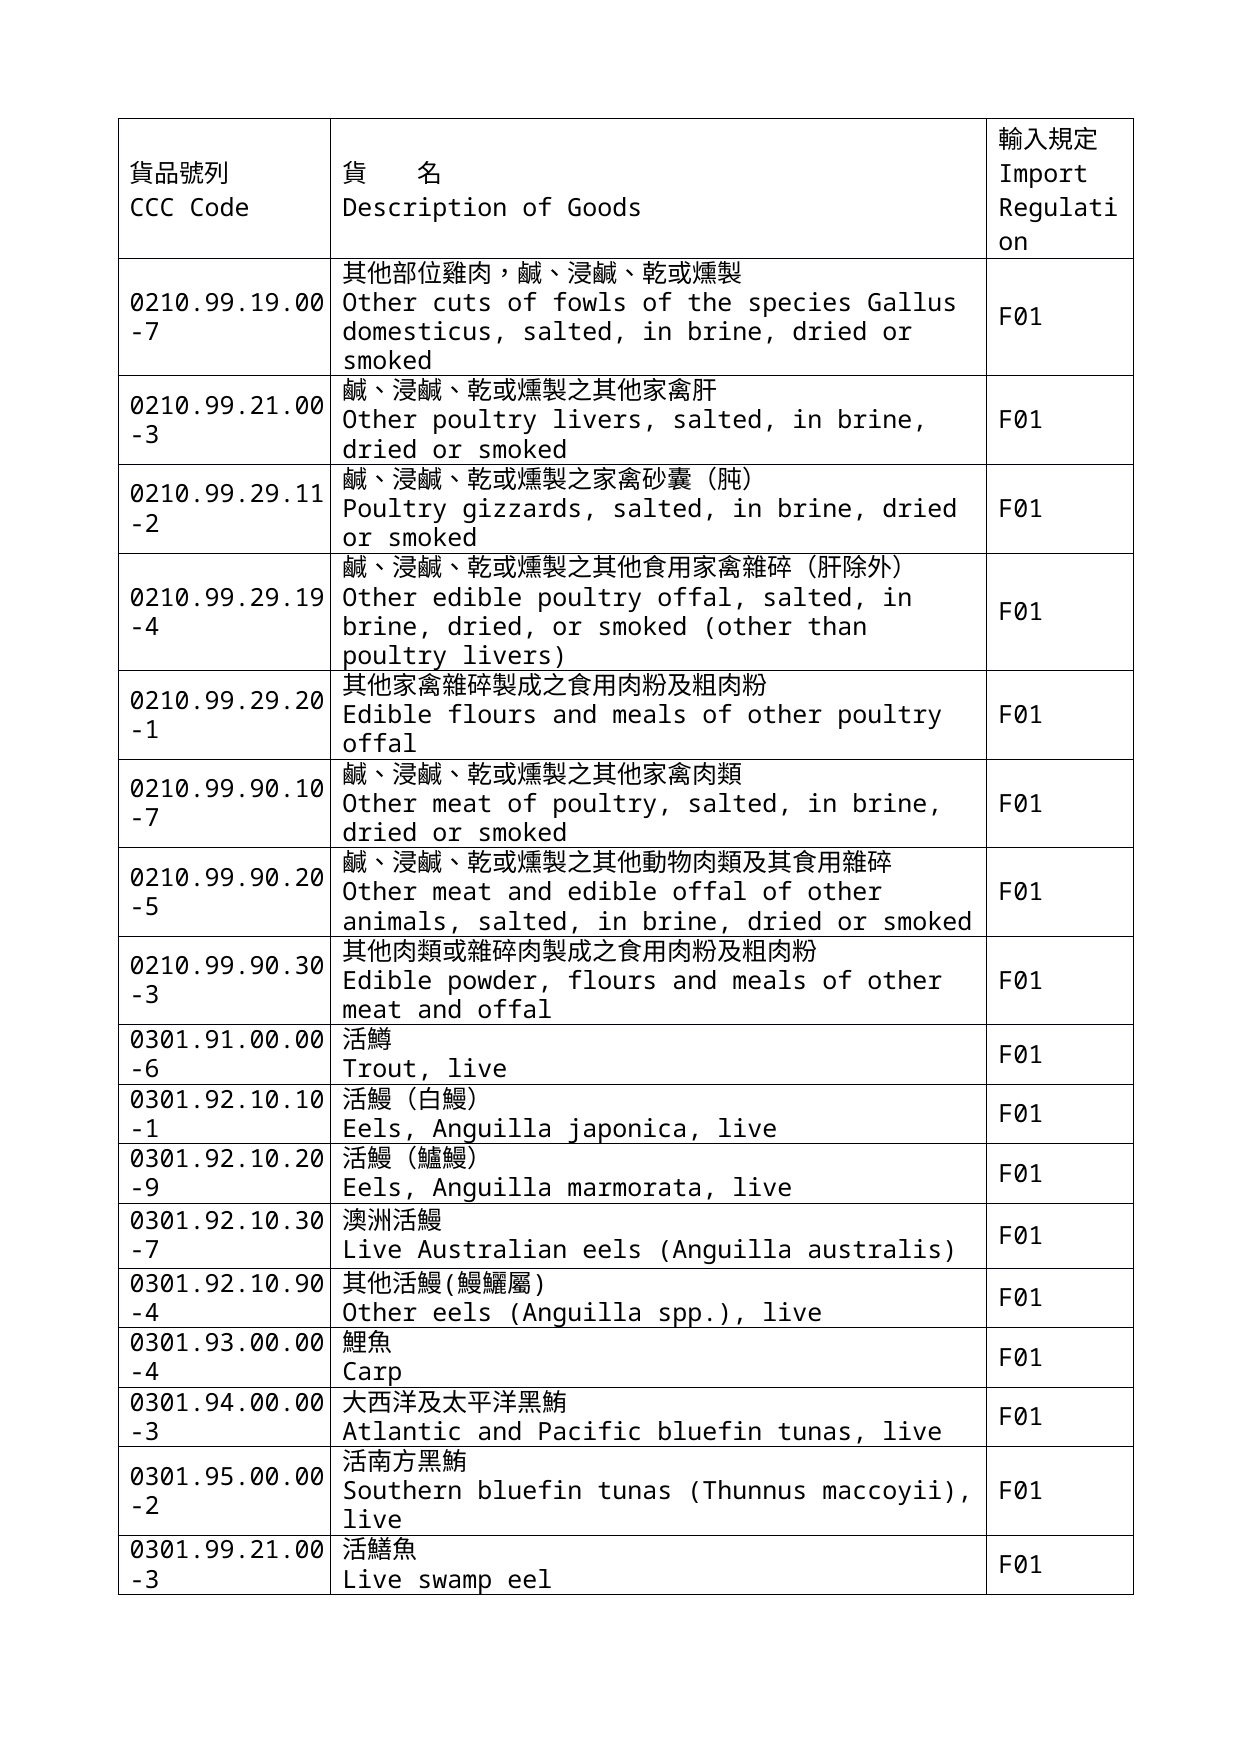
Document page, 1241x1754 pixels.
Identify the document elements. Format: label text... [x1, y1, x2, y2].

table_header 貨 名 Description of Goods [331, 119, 986, 258]
table_cell 活鰻（白鰻） Eels, Anguilla japonica, live [331, 1085, 986, 1143]
table_cell 0301.93.00.00-4 [119, 1328, 330, 1387]
table_cell F01 [987, 1025, 1133, 1084]
table_cell 活鱔魚 Live swamp eel [331, 1536, 986, 1594]
table_cell F01 [987, 465, 1133, 552]
table_cell 0301.94.00.00-3 [119, 1388, 330, 1446]
table_cell 0301.92.10.20-9 [119, 1144, 330, 1202]
table_header 輸入規定 Import Regulation [987, 119, 1133, 258]
table_cell 活鱒 Trout, live [331, 1025, 986, 1084]
table_cell 0301.91.00.00-6 [119, 1025, 330, 1084]
table_cell 鹹、浸鹹、乾或燻製之其他動物肉類及其食用雜碎 Other meat and edible offal of other animals, salted, in brine, dried or smoked [331, 848, 986, 936]
table_cell 澳洲活鰻 Live Australian eels (Anguilla australis) [331, 1204, 986, 1268]
table_cell 活鰻（鱸鰻） Eels, Anguilla marmorata, live [331, 1144, 986, 1202]
table_cell 鹹、浸鹹、乾或燻製之家禽砂囊（肫） Poultry gizzards, salted, in brine, dried or smoked [331, 465, 986, 552]
table_header 貨品號列 CCC Code [119, 119, 330, 258]
table_cell 0301.95.00.00-2 [119, 1447, 330, 1534]
table_cell F01 [987, 259, 1133, 375]
table_cell F01 [987, 1144, 1133, 1202]
table_cell 活南方黑鮪 Southern bluefin tunas (Thunnus maccoyii), live [331, 1447, 986, 1534]
table_cell F01 [987, 671, 1133, 759]
table_cell F01 [987, 848, 1133, 936]
table_cell F01 [987, 1447, 1133, 1534]
table_cell 0210.99.21.00-3 [119, 376, 330, 464]
table_cell 鹹、浸鹹、乾或燻製之其他家禽肉類 Other meat of poultry, salted, in brine, dried or smoked [331, 760, 986, 847]
table_cell 其他肉類或雜碎肉製成之食用肉粉及粗肉粉 Edible powder, flours and meals of other meat and offal [331, 937, 986, 1024]
table_cell 0210.99.29.20-1 [119, 671, 330, 759]
table_cell 其他家禽雜碎製成之食用肉粉及粗肉粉 Edible flours and meals of other poultry offal [331, 671, 986, 759]
table_cell F01 [987, 1388, 1133, 1446]
table_cell 0210.99.90.10-7 [119, 760, 330, 847]
table_cell 鹹、浸鹹、乾或燻製之其他食用家禽雜碎（肝除外） Other edible poultry offal, salted, in brine, dried, or smoked (other than poultry livers) [331, 554, 986, 670]
table_cell 0301.92.10.10-1 [119, 1085, 330, 1143]
table_cell 0301.99.21.00-3 [119, 1536, 330, 1594]
table_cell F01 [987, 1269, 1133, 1327]
table_cell F01 [987, 760, 1133, 847]
table_cell 鹹、浸鹹、乾或燻製之其他家禽肝 Other poultry livers, salted, in brine, dried or smoked [331, 376, 986, 464]
table_cell 0210.99.29.11-2 [119, 465, 330, 552]
table_cell F01 [987, 376, 1133, 464]
table_cell 大西洋及太平洋黑鮪 Atlantic and Pacific bluefin tunas, live [331, 1388, 986, 1446]
table_cell F01 [987, 937, 1133, 1024]
table_cell 0210.99.19.00-7 [119, 259, 330, 375]
table_cell 0210.99.90.30-3 [119, 937, 330, 1024]
table_cell 其他活鰻(鰻鱺屬) Other eels (Anguilla spp.), live [331, 1269, 986, 1327]
table_cell 0210.99.90.20-5 [119, 848, 330, 936]
table_cell 鯉魚 Carp [331, 1328, 986, 1387]
table_cell F01 [987, 554, 1133, 670]
table_cell F01 [987, 1328, 1133, 1387]
table_cell F01 [987, 1085, 1133, 1143]
table_cell F01 [987, 1536, 1133, 1594]
table_cell 0301.92.10.30-7 [119, 1204, 330, 1268]
table_cell 0301.92.10.90-4 [119, 1269, 330, 1327]
table_cell 0210.99.29.19-4 [119, 554, 330, 670]
table_cell F01 [987, 1204, 1133, 1268]
table_cell 其他部位雞肉，鹹、浸鹹、乾或燻製 Other cuts of fowls of the species Gallus domesticus, salted, in brine, dried or smoked [331, 259, 986, 375]
